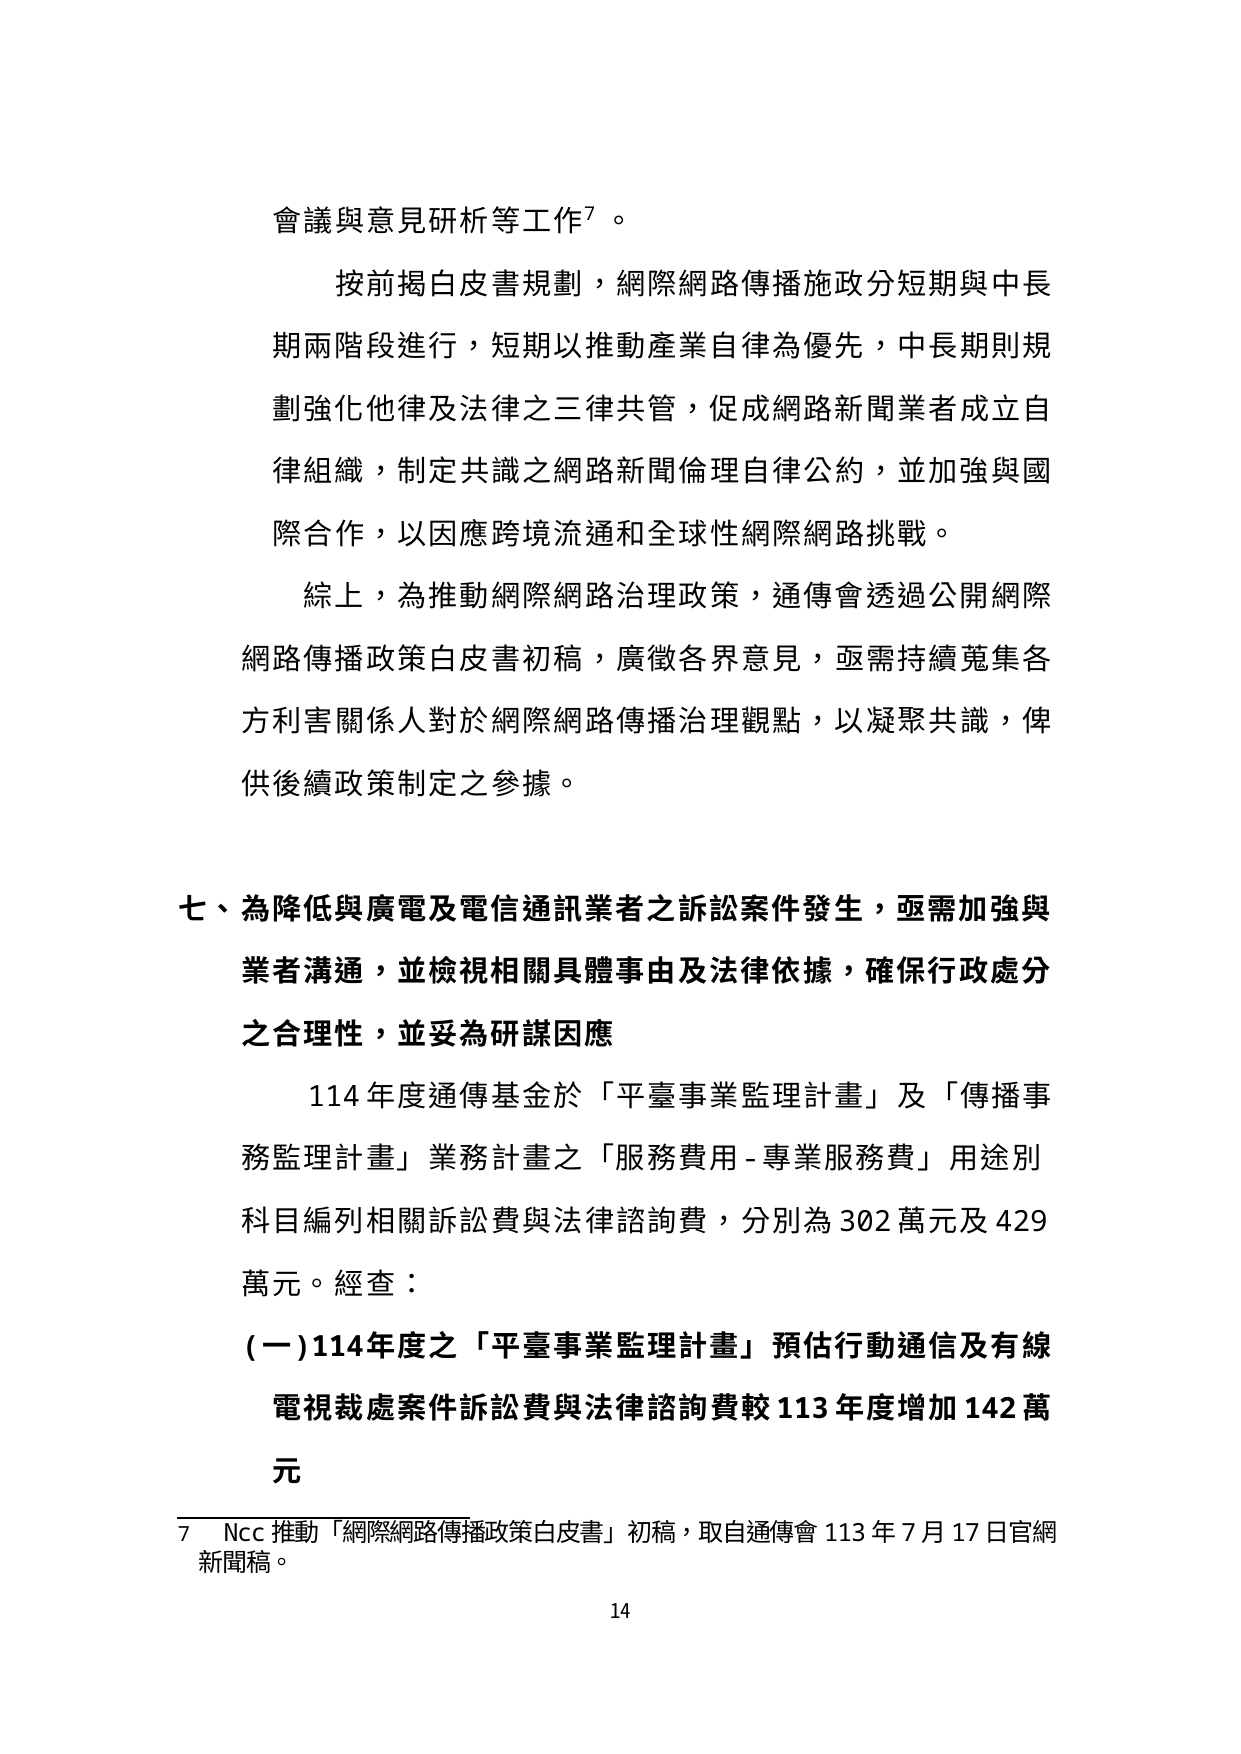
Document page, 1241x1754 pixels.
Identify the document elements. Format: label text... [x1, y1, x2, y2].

text 114年度通傳基金於「平臺事業監理計畫」及「傳播事務監理計畫」業務計畫之「服務費用-專業服務費」用途別科目編列相關訴訟費與法律諮詢費，分別為302萬元及429萬元。經查： [236, 1052, 1063, 1302]
text 按前揭白皮書規劃，網際網路傳播施政分短期與中長期兩階段進行，短期以推動產業自律為優先，中長期則規劃強化他律及法律之三律共管，促成網路新聞業者成立自律組織，制定共識之網路新聞倫理自律公約，並加強與國際合作，以因應跨境流通和全球性網際網路挑戰。 [266, 240, 1063, 552]
text Ncc推動「網際網路傳播政策白皮書」初稿，取自通傳會113年7月17日官網新聞稿。 [177, 1518, 1063, 1577]
text (一)114年度之「平臺事業監理計畫」預估行動通信及有線電視裁處案件訴訟費與法律諮詢費較113年度增加142萬元 [236, 1302, 1063, 1490]
text 綜上，為推動網際網路治理政策，通傳會透過公開網際網路傳播政策白皮書初稿，廣徵各界意見，亟需持續蒐集各方利害關係人對於網際網路傳播治理觀點，以凝聚共識，俾供後續政策制定之參據。 [236, 552, 1063, 802]
text 113年度以「網際網路傳播計畫-服務費用-專業服務費」項下之網際網路治理環境規劃與諮詢服務經費辦理招標，其中包含網際網路傳播政策白皮書委外案件，通傳會業於113年7月17日對外公開政策白皮書初稿，對外徵詢意見，該會表示俟徵詢程序結束後，再行規劃分眾諮詢會議與意見研析等工作。 [266, 177, 1063, 240]
text 七、為降低與廣電及電信通訊業者之訴訟案件發生，亟需加強與業者溝通，並檢視相關具體事由及法律依據，確保行政處分之合理性，並妥為研謀因應 [177, 865, 1063, 1052]
